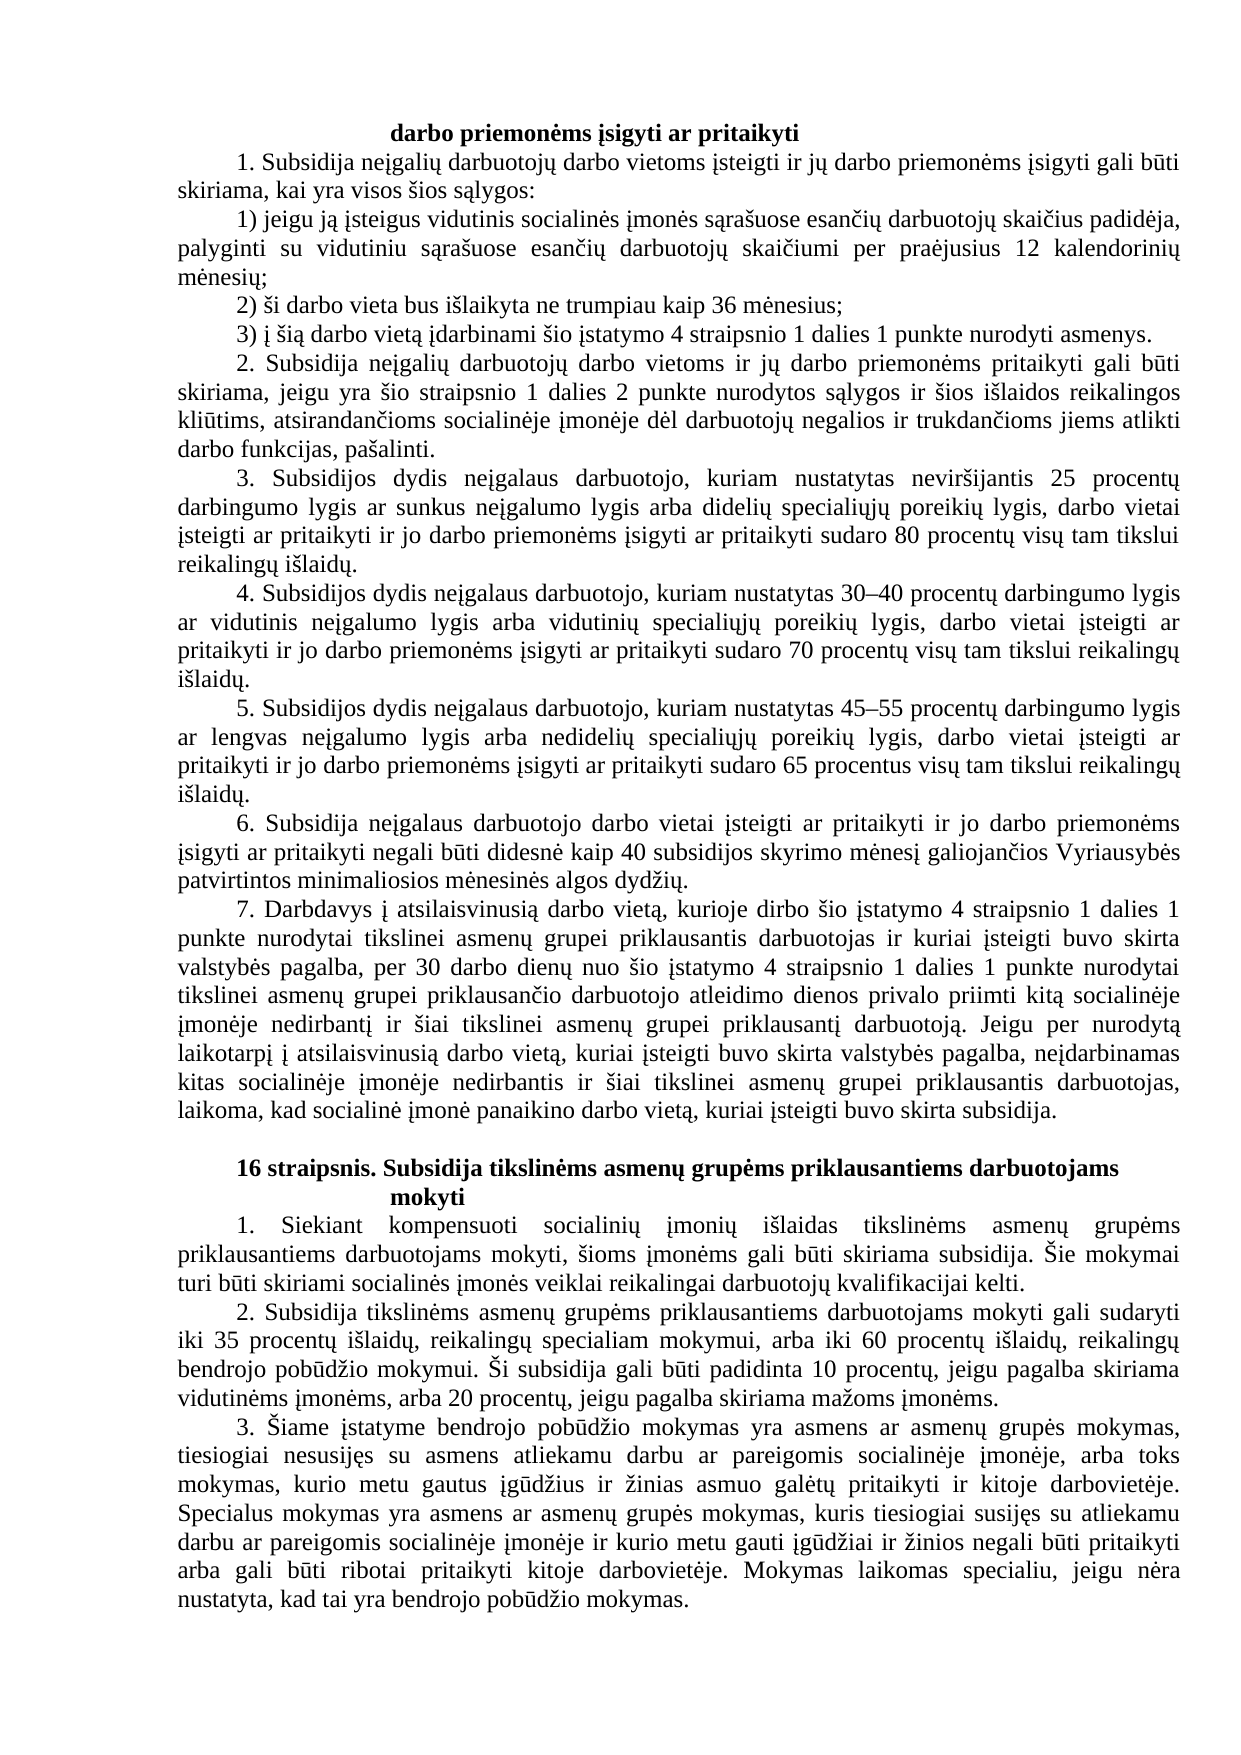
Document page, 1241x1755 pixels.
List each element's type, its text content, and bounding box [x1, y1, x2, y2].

text 3. Subsidijos dydis neįgalaus darbuotojo, kuriam nustatytas neviršijantis 25 procentų darbingumo lygis ar sunkus neįgalumo lygis arba didelių specialiųjų poreikių lygis, darbo vietai įsteigti ar pritaikyti ir jo darbo priemonėms įsigyti ar pritaikyti sudaro 80 procentų visų tam tikslui reikalingų išlaidų. [177, 463, 1181, 578]
text 2) ši darbo vieta bus išlaikyta ne trumpiau kaip 36 mėnesius; [177, 291, 1181, 319]
text 4. Subsidijos dydis neįgalaus darbuotojo, kuriam nustatytas 30–40 procentų darbingumo lygis ar vidutinis neįgalumo lygis arba vidutinių specialiųjų poreikių lygis, darbo vietai įsteigti ar pritaikyti ir jo darbo priemonėms įsigyti ar pritaikyti sudaro 70 procentų visų tam tikslui reikalingų išlaidų. [177, 578, 1181, 693]
text 3. Šiame įstatyme bendrojo pobūdžio mokymas yra asmens ar asmenų grupės mokymas, tiesiogiai nesusijęs su asmens atliekamu darbu ar pareigomis socialinėje įmonėje, arba toks mokymas, kurio metu gautus įgūdžius ir žinias asmuo galėtų pritaikyti ir kitoje darbovietėje. Specialus mokymas yra asmens ar asmenų grupės mokymas, kuris tiesiogiai susijęs su atliekamu darbu ar pareigomis socialinėje įmonėje ir kurio metu gauti įgūdžiai ir žinios negali būti pritaikyti arba gali būti ribotai pritaikyti kitoje darbovietėje. Mokymas laikomas specialiu, jeigu nėra nustatyta, kad tai yra bendrojo pobūdžio mokymas. [177, 1412, 1181, 1613]
text 16 straipsnis. Subsidija tikslinėms asmenų grupėms priklausantiems darbuotojams mokyti [236, 1153, 1181, 1211]
text 3) į šią darbo vietą įdarbinami šio įstatymo 4 straipsnio 1 dalies 1 punkte nurodyti asmenys. [177, 319, 1181, 348]
text 2. Subsidija tikslinėms asmenų grupėms priklausantiems darbuotojams mokyti gali sudaryti iki 35 procentų išlaidų, reikalingų specialiam mokymui, arba iki 60 procentų išlaidų, reikalingų bendrojo pobūdžio mokymui. Ši subsidija gali būti padidinta 10 procentų, jeigu pagalba skiriama vidutinėms įmonėms, arba 20 procentų, jeigu pagalba skiriama mažoms įmonėms. [177, 1297, 1181, 1412]
text 6. Subsidija neįgalaus darbuotojo darbo vietai įsteigti ar pritaikyti ir jo darbo priemonėms įsigyti ar pritaikyti negali būti didesnė kaip 40 subsidijos skyrimo mėnesį galiojančios Vyriausybės patvirtintos minimaliosios mėnesinės algos dydžių. [177, 808, 1181, 894]
text 1. Subsidija neįgalių darbuotojų darbo vietoms įsteigti ir jų darbo priemonėms įsigyti gali būti skiriama, kai yra visos šios sąlygos: [177, 147, 1181, 204]
text 7. Darbdavys į atsilaisvinusią darbo vietą, kurioje dirbo šio įstatymo 4 straipsnio 1 dalies 1 punkte nurodytai tikslinei asmenų grupei priklausantis darbuotojas ir kuriai įsteigti buvo skirta valstybės pagalba, per 30 darbo dienų nuo šio įstatymo 4 straipsnio 1 dalies 1 punkte nurodytai tikslinei asmenų grupei priklausančio darbuotojo atleidimo dienos privalo priimti kitą socialinėje įmonėje nedirbantį ir šiai tikslinei asmenų grupei priklausantį darbuotoją. Jeigu per nurodytą laikotarpį į atsilaisvinusią darbo vietą, kuriai įsteigti buvo skirta valstybės pagalba, neįdarbinamas kitas socialinėje įmonėje nedirbantis ir šiai tikslinei asmenų grupei priklausantis darbuotojas, laikoma, kad socialinė įmonė panaikino darbo vietą, kuriai įsteigti buvo skirta subsidija. [177, 894, 1181, 1124]
text 5. Subsidijos dydis neįgalaus darbuotojo, kuriam nustatytas 45–55 procentų darbingumo lygis ar lengvas neįgalumo lygis arba nedidelių specialiųjų poreikių lygis, darbo vietai įsteigti ar pritaikyti ir jo darbo priemonėms įsigyti ar pritaikyti sudaro 65 procentus visų tam tikslui reikalingų išlaidų. [177, 693, 1181, 808]
text 2. Subsidija neįgalių darbuotojų darbo vietoms ir jų darbo priemonėms pritaikyti gali būti skiriama, jeigu yra šio straipsnio 1 dalies 2 punkte nurodytos sąlygos ir šios išlaidos reikalingos kliūtims, atsirandančioms socialinėje įmonėje dėl darbuotojų negalios ir trukdančioms jiems atlikti darbo funkcijas, pašalinti. [177, 348, 1181, 463]
text darbo priemonėms įsigyti ar pritaikyti [236, 118, 1181, 147]
text 1. Siekiant kompensuoti socialinių įmonių išlaidas tikslinėms asmenų grupėms priklausantiems darbuotojams mokyti, šioms įmonėms gali būti skiriama subsidija. Šie mokymai turi būti skiriami socialinės įmonės veiklai reikalingai darbuotojų kvalifikacijai kelti. [177, 1211, 1181, 1297]
text 1) jeigu ją įsteigus vidutinis socialinės įmonės sąrašuose esančių darbuotojų skaičius padidėja, palyginti su vidutiniu sąrašuose esančių darbuotojų skaičiumi per praėjusius 12 kalendorinių mėnesių; [177, 204, 1181, 291]
